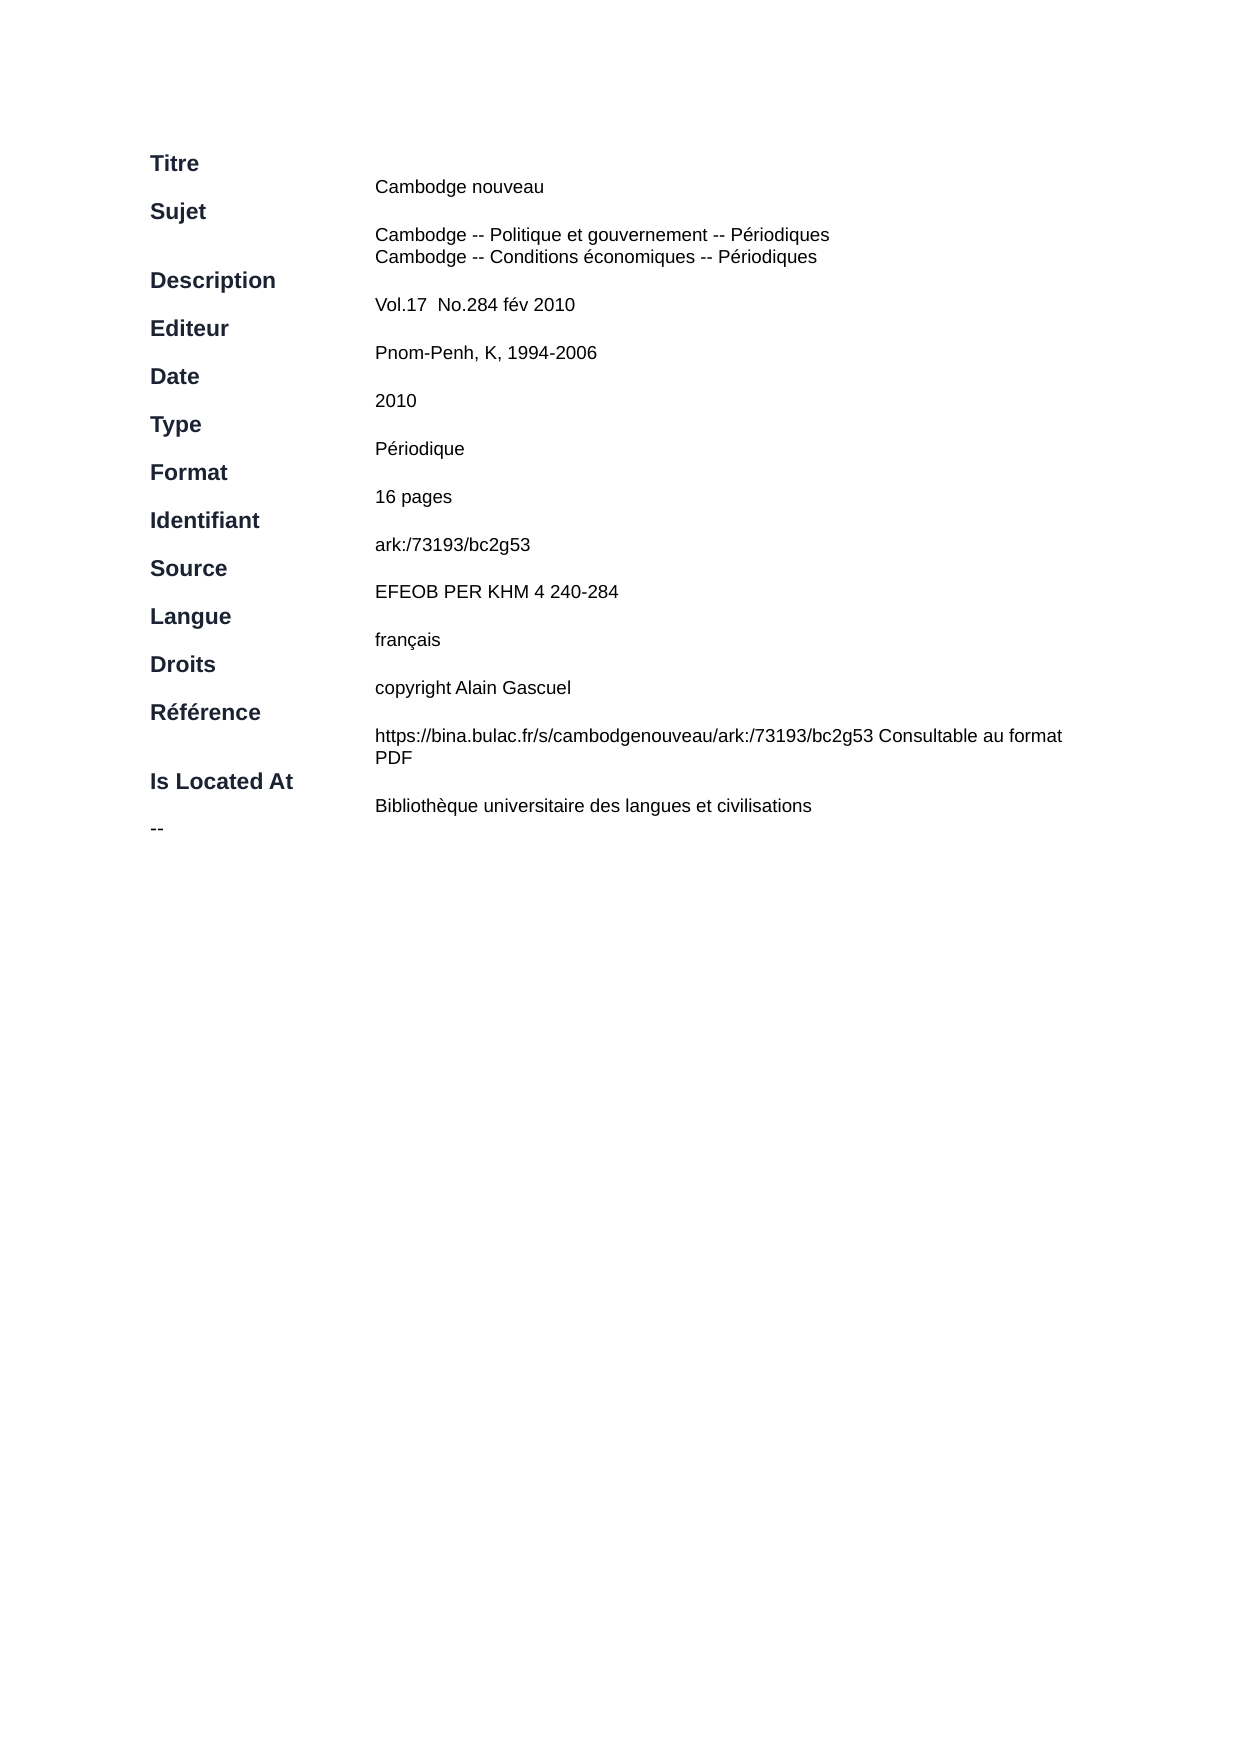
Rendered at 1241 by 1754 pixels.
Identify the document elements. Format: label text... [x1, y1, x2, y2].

text -- [150, 816, 1090, 840]
text Langue [150, 603, 1090, 629]
text https://bina.bulac.fr/s/cambodgenouveau/ark:/73193/bc2g53 Consultable au format PDF [375, 725, 1090, 768]
text Type [150, 411, 1090, 437]
text Référence [150, 699, 1090, 725]
text Identifiant [150, 507, 1090, 533]
text Cambodge nouveau [375, 176, 1090, 198]
text Pnom-Penh, K, 1994-2006 [375, 342, 1090, 363]
text 16 pages [375, 485, 1090, 507]
text Format [150, 459, 1090, 485]
text Bibliothèque universitaire des langues et civilisations [375, 794, 1090, 816]
text Description [150, 267, 1090, 294]
text Périodique [375, 437, 1090, 459]
text Sujet [150, 198, 1090, 224]
text Is Located At [150, 768, 1090, 794]
text 2010 [375, 389, 1090, 411]
text Vol.17 No.284 fév 2010 [375, 294, 1090, 315]
text copyright Alain Gascuel [375, 677, 1090, 699]
text Source [150, 555, 1090, 581]
text Droits [150, 651, 1090, 677]
text Cambodge -- Conditions économiques -- Périodiques [375, 246, 1090, 267]
text Cambodge -- Politique et gouvernement -- Périodiques [375, 224, 1090, 246]
text Editeur [150, 315, 1090, 342]
text Titre [150, 150, 1090, 176]
text Date [150, 363, 1090, 389]
text EFEOB PER KHM 4 240-284 [375, 581, 1090, 603]
text ark:/73193/bc2g53 [375, 533, 1090, 555]
text français [375, 629, 1090, 651]
